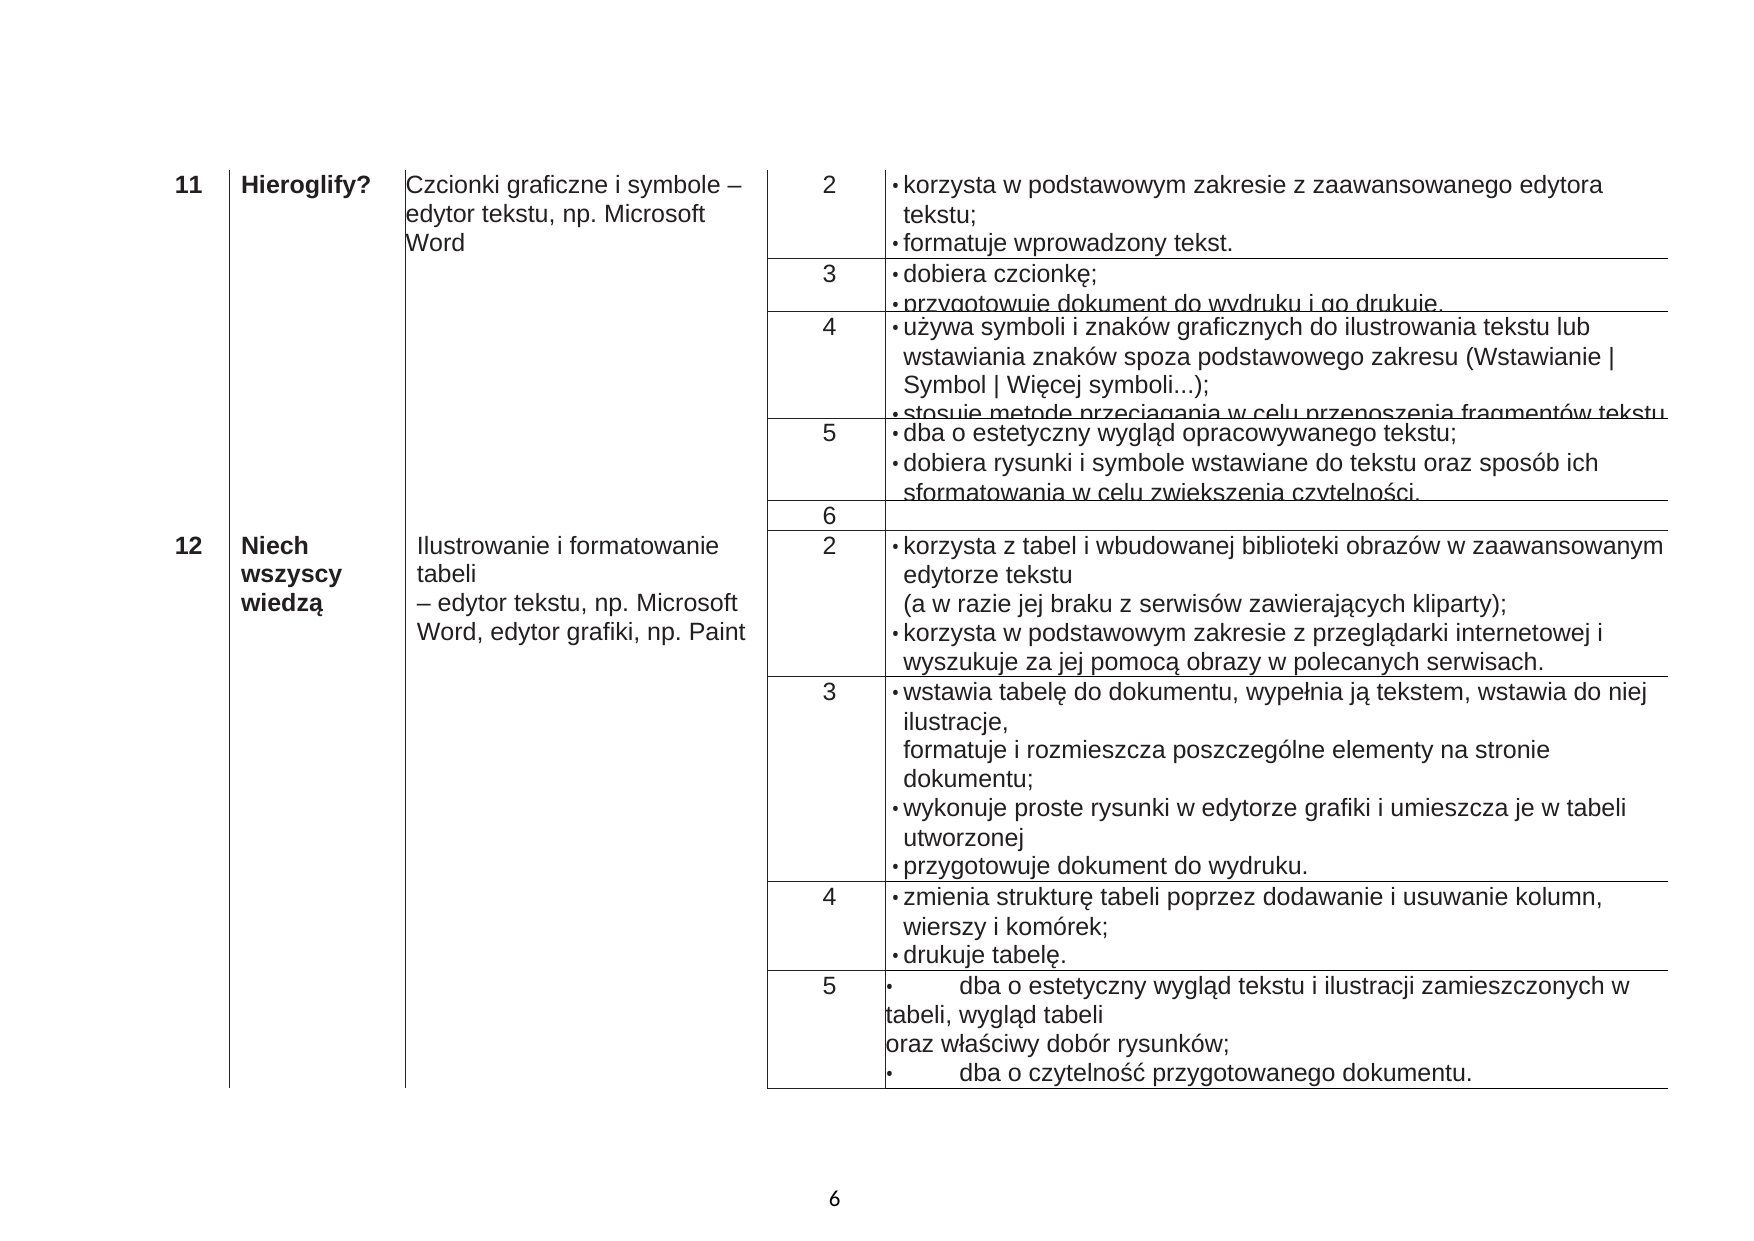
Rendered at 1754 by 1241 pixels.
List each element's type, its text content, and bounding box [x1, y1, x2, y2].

table_cell 4 [768, 882, 885, 970]
table_cell Ilustrowanie i formatowanie tabeli – edytor tekstu, np. Microsoft Word, edytor grafiki, np. Paint [406, 530, 767, 1087]
table_cell 2 [768, 531, 885, 676]
table_header 11 [147, 170, 229, 529]
table_cell wstawia tabelę do dokumentu, wypełnia ją tekstem, wstawia do niej ilustracje, formatuje i rozmieszcza poszczególne elementy na stronie dokumentu; wykonuje proste rysunki w edytorze grafiki i umieszcza je w tabeli utworzonej przygotowuje dokument do wydruku. [886, 677, 1668, 881]
table_cell dobiera czcionkę; przygotowuje dokument do wydruku i go drukuje. [886, 259, 1668, 311]
table_cell 3 [768, 259, 885, 311]
table_cell dba o estetyczny wygląd opracowywanego tekstu; dobiera rysunki i symbole wstawiane do tekstu oraz sposób ich sformatowania w celu zwiększenia czytelności. [886, 419, 1668, 500]
table_header Hieroglify? [230, 170, 405, 529]
table_cell zmienia strukturę tabeli poprzez dodawanie i usuwanie kolumn, wierszy i komórek; drukuje tabelę. [886, 882, 1668, 970]
table_cell Niech wszyscy wiedzą [230, 530, 405, 1087]
table_cell dba o estetyczny wygląd tekstu i ilustracji zamieszczonych w tabeli, wygląd tabeli oraz właściwy dobór rysunków; dba o czytelność przygotowanego dokumentu. [886, 971, 1668, 1087]
table_cell 6 [768, 501, 885, 529]
table_cell 3 [768, 677, 885, 881]
table_cell 5 [768, 419, 885, 500]
table_header Czcionki graficzne i symbole – edytor tekstu, np. Microsoft Word [406, 170, 767, 529]
table_cell [886, 501, 1668, 529]
table_cell 4 [768, 312, 885, 417]
table_cell używa symboli i znaków graficznych do ilustrowania tekstu lub wstawiania znaków spoza podstawowego zakresu (Wstawianie | Symbol | Więcej symboli...); stosuje metodę przeciągania w celu przenoszenia fragmentów tekstu lub pojedynczych znaków w dokumencie. [886, 312, 1668, 417]
table_cell 12 [147, 530, 229, 1087]
table_header korzysta w podstawowym zakresie z zaawansowanego edytora tekstu; formatuje wprowadzony tekst. [886, 170, 1668, 258]
table_cell korzysta z tabel i wbudowanej biblioteki obrazów w zaawansowanym edytorze tekstu (a w razie jej braku z serwisów zawierających kliparty); korzysta w podstawowym zakresie z przeglądarki internetowej i wyszukuje za jej pomocą obrazy w polecanych serwisach. [886, 531, 1668, 676]
table_cell 5 [768, 971, 885, 1087]
table_header 2 [768, 170, 885, 258]
